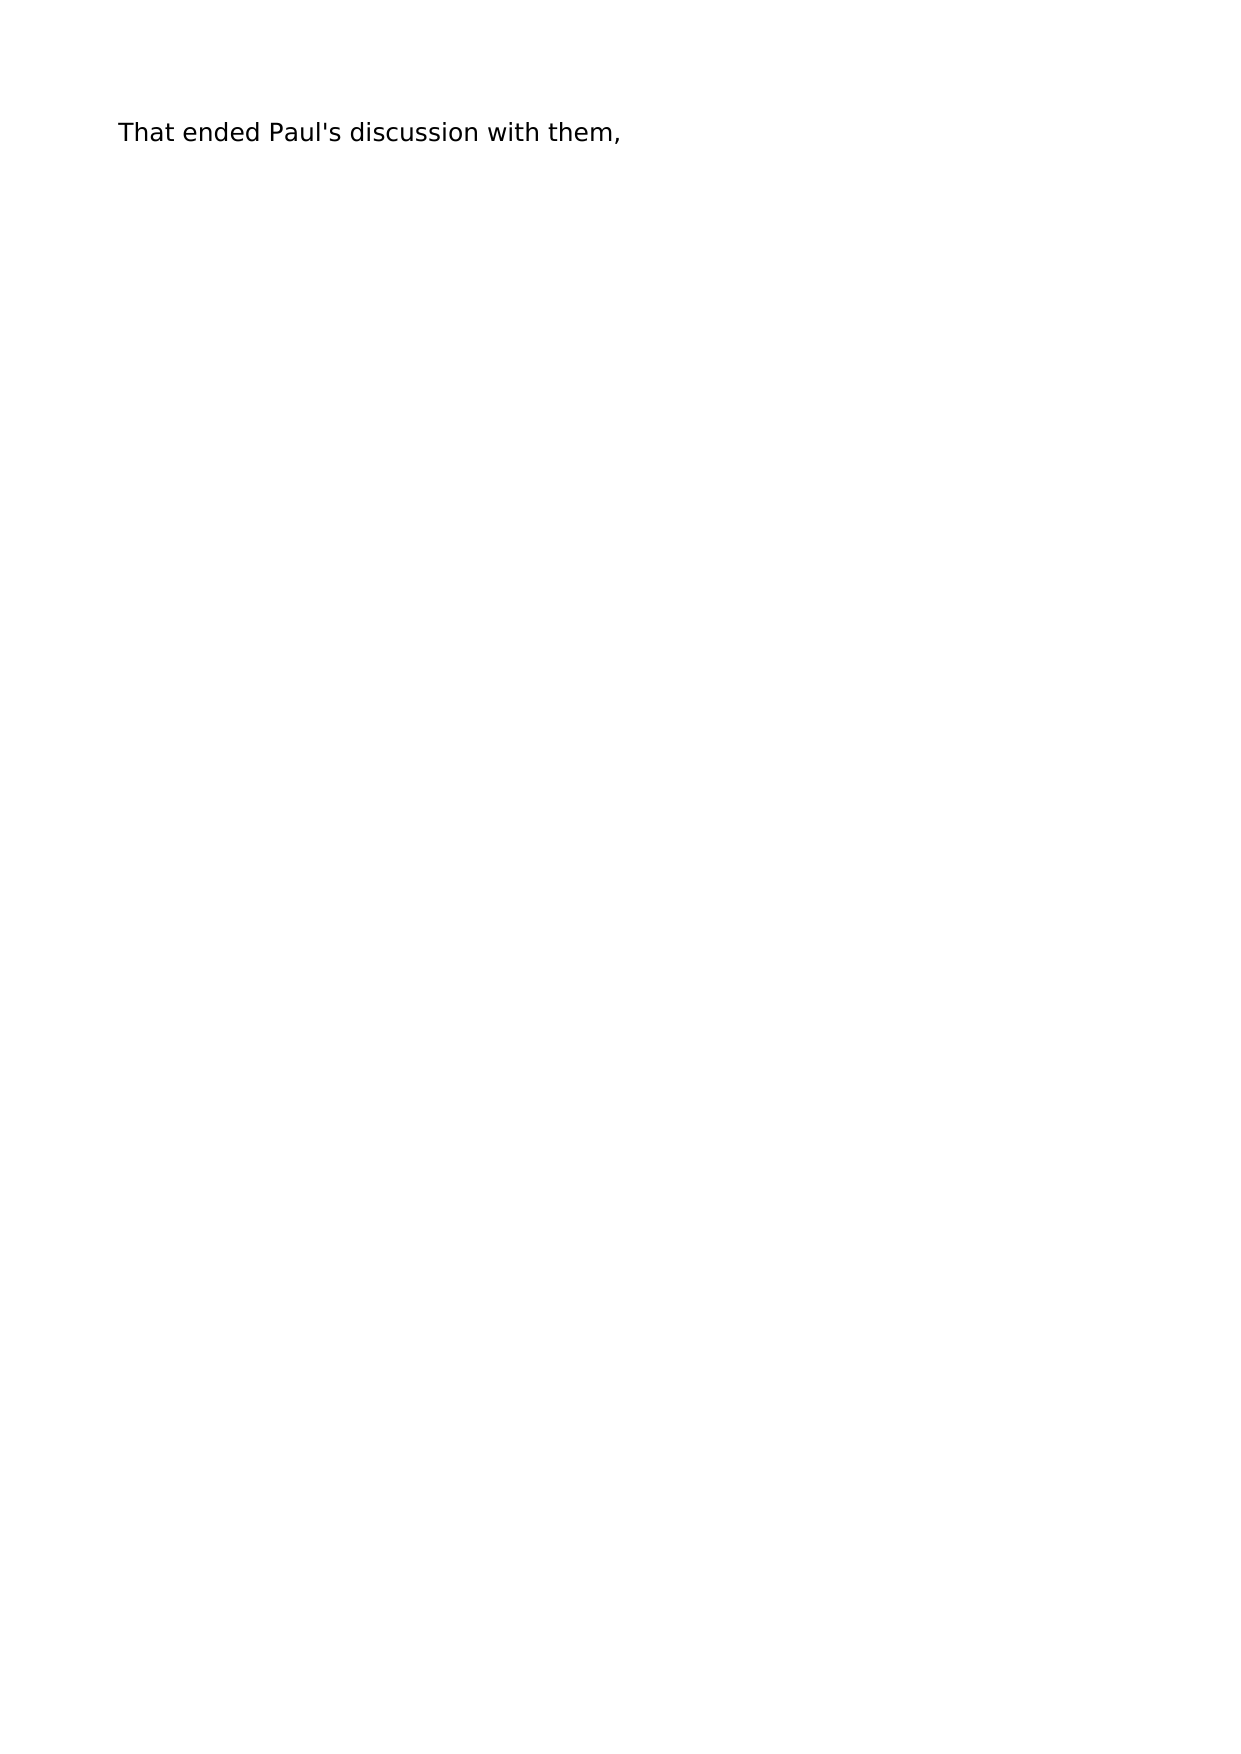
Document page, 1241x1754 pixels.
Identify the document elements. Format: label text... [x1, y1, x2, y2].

text That ended Paul's discussion with them, [118, 118, 1122, 147]
